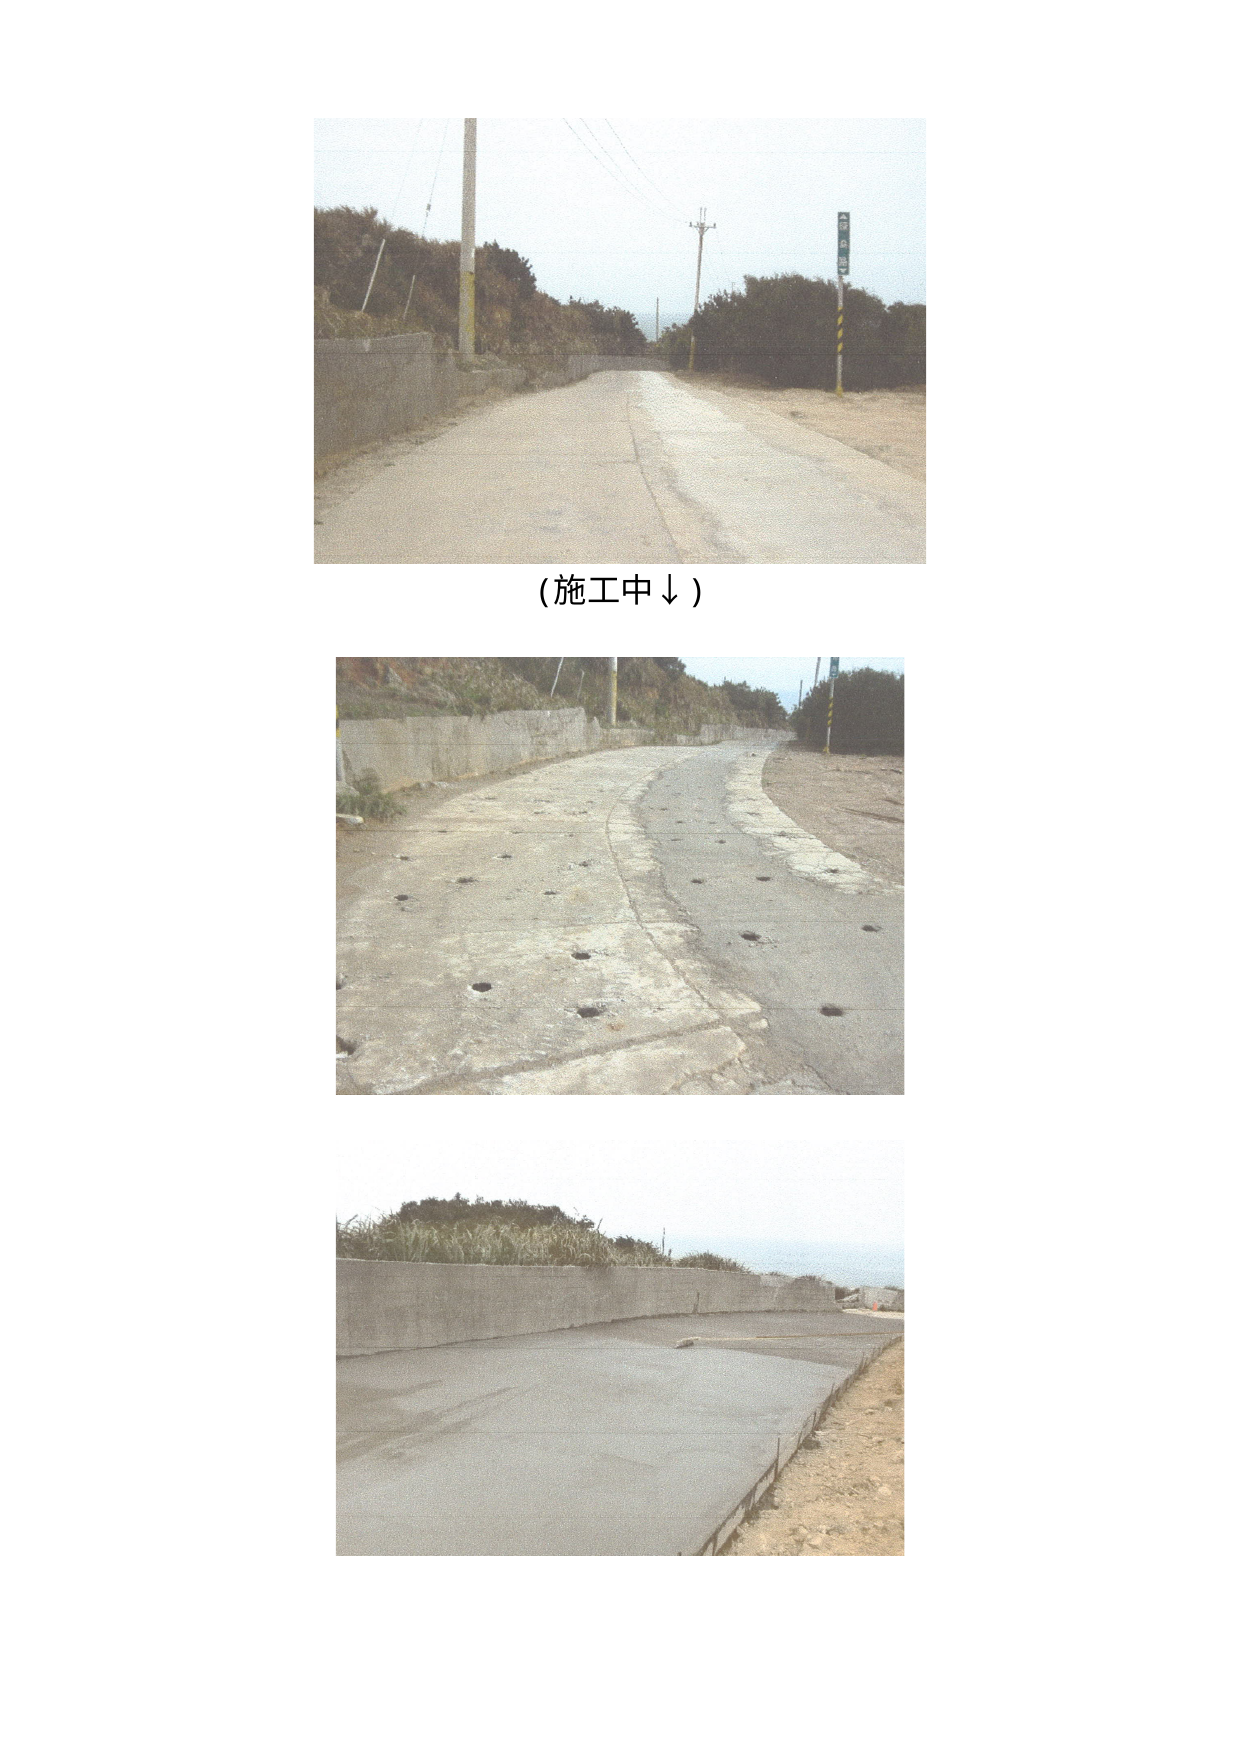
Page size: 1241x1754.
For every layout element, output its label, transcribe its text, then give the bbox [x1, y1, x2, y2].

text (施工中↓) [118, 563, 1122, 612]
